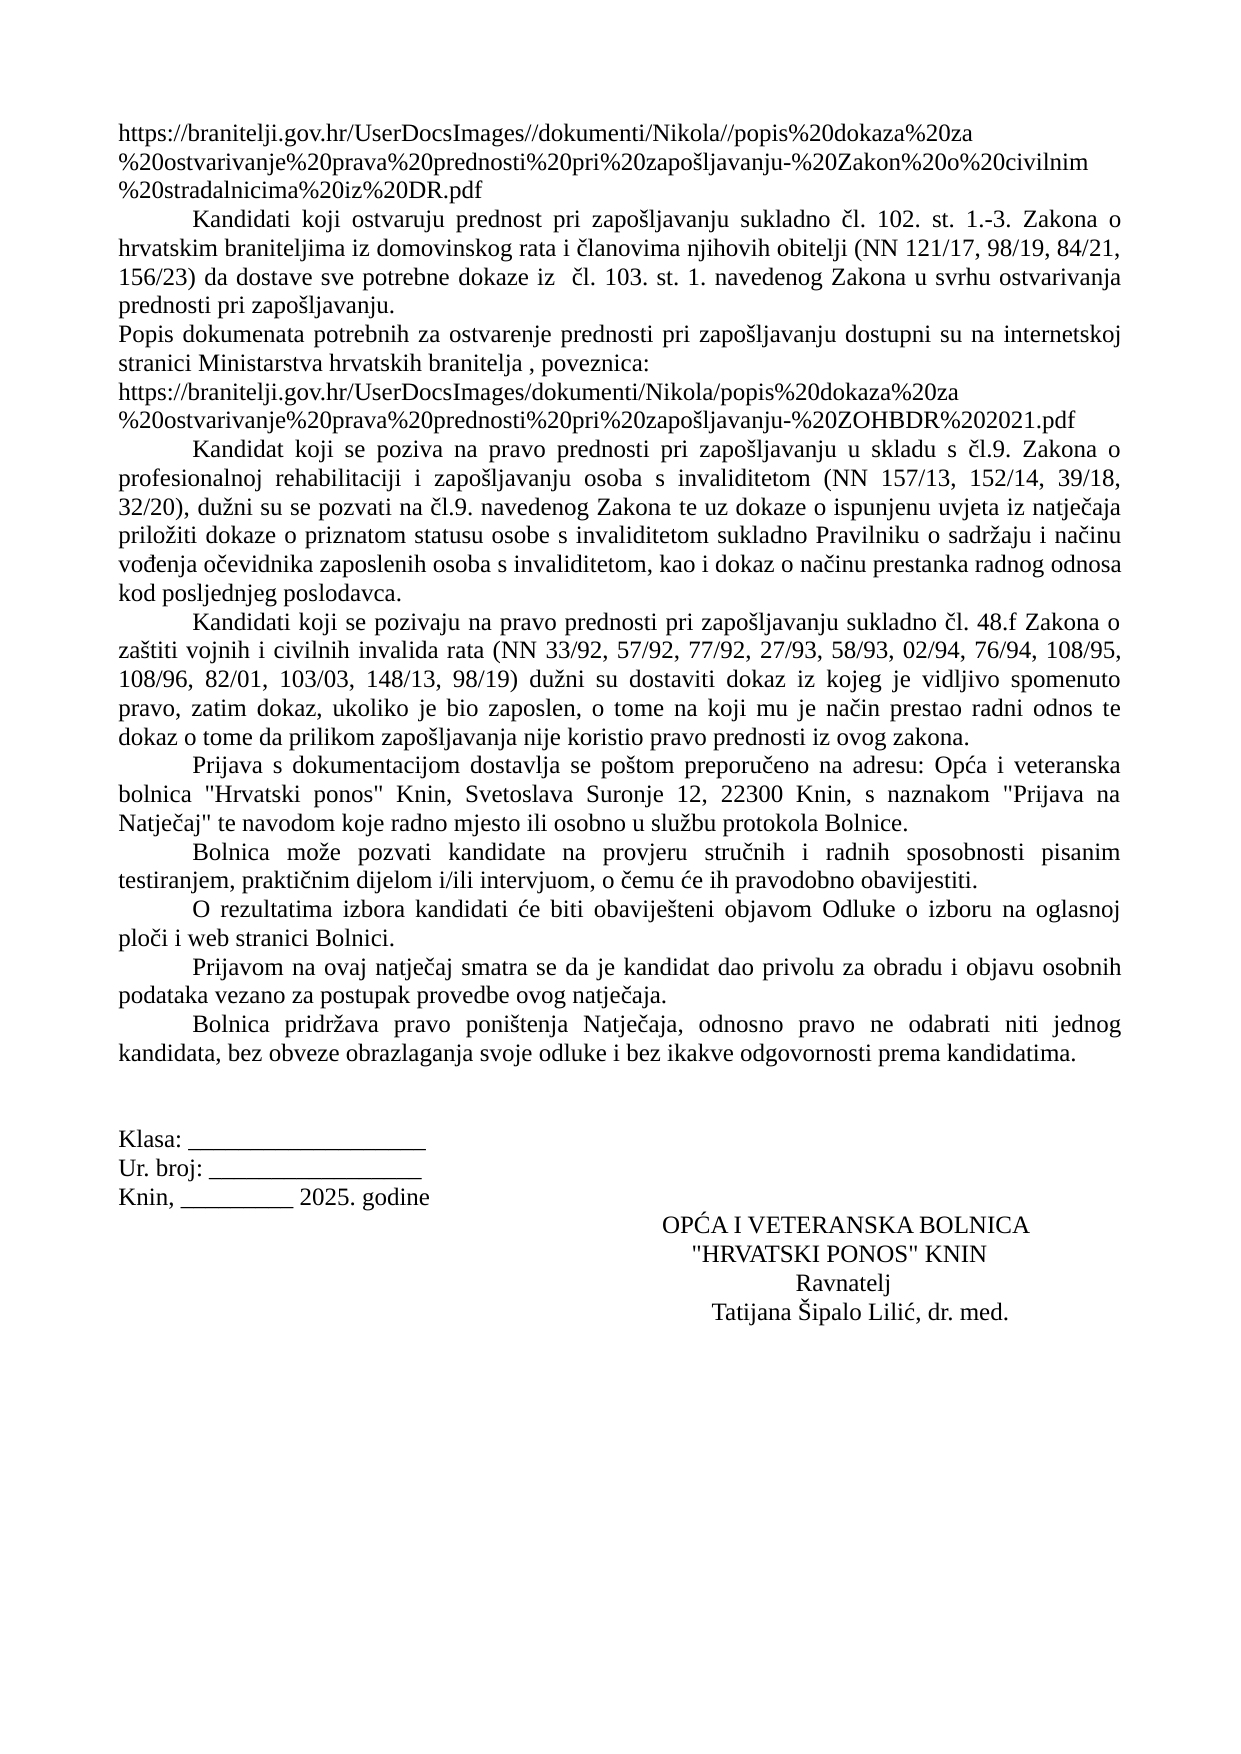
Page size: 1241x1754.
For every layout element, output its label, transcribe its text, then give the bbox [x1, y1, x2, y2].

text Klasa: ___________________ [118, 1124, 1122, 1153]
text Ravnatelj [118, 1268, 1122, 1297]
text OPĆA I VETERANSKA BOLNICA "HRVATSKI PONOS" KNIN [118, 1211, 1122, 1268]
text Tatijana Šipalo Lilić, dr. med. [118, 1297, 1122, 1326]
text Kandidati koji ostvaruju prednost pri zapošljavanju sukladno čl. 102. st. 1.-3. Zakona o hrvatskim braniteljima iz domovinskog rata i članovima njihovih obitelji (NN 121/17, 98/19, 84/21, 156/23) da dostave sve potrebne dokaze iz čl. 103. st. 1. navedenog Zakona u svrhu ostvarivanja prednosti pri zapošljavanju. [118, 204, 1122, 319]
text Prijava s dokumentacijom dostavlja se poštom preporučeno na adresu: Opća i veteranska bolnica "Hrvatski ponos" Knin, Svetoslava Suronje 12, 22300 Knin, s naznakom "Prijava na Natječaj" te navodom koje radno mjesto ili osobno u službu protokola Bolnice. [118, 751, 1122, 837]
text Bolnica može pozvati kandidate na provjeru stručnih i radnih sposobnosti pisanim testiranjem, praktičnim dijelom i/ili intervjuom, o čemu će ih pravodobno obavijestiti. [118, 837, 1122, 894]
text Prijavom na ovaj natječaj smatra se da je kandidat dao privolu za obradu i objavu osobnih podataka vezano za postupak provedbe ovog natječaja. [118, 952, 1122, 1009]
text O rezultatima izbora kandidati će biti obaviješteni objavom Odluke o izboru na oglasnoj ploči i web stranici Bolnici. [118, 894, 1122, 952]
text Kandidat koji se poziva na pravo prednosti pri zapošljavanju u skladu s čl.9. Zakona o profesionalnoj rehabilitaciji i zapošljavanju osoba s invaliditetom (NN 157/13, 152/14, 39/18, 32/20), dužni su se pozvati na čl.9. navedenog Zakona te uz dokaze o ispunjenu uvjeta iz natječaja priložiti dokaze o priznatom statusu osobe s invaliditetom sukladno Pravilniku o sadržaju i načinu vođenja očevidnika zaposlenih osoba s invaliditetom, kao i dokaz o načinu prestanka radnog odnosa kod posljednjeg poslodavca. [118, 434, 1122, 607]
text Popis dokumenata potrebnih za ostvarenje prednosti pri zapošljavanju dostupni su na internetskoj stranici Ministarstva hrvatskih branitelja , poveznica: [118, 319, 1122, 377]
text Ur. broj: _________________ [118, 1153, 1122, 1182]
text Kandidati koji se pozivaju na pravo prednosti pri zapošljavanju sukladno čl. 48.f Zakona o zaštiti vojnih i civilnih invalida rata (NN 33/92, 57/92, 77/92, 27/93, 58/93, 02/94, 76/94, 108/95, 108/96, 82/01, 103/03, 148/13, 98/19) dužni su dostaviti dokaz iz kojeg je vidljivo spomenuto pravo, zatim dokaz, ukoliko je bio zaposlen, o tome na koji mu je način prestao radni odnos te dokaz o tome da prilikom zapošljavanja nije koristio pravo prednosti iz ovog zakona. [118, 607, 1122, 751]
text https://branitelji.gov.hr/UserDocsImages/dokumenti/Nikola/popis%20dokaza%20za%20ostvarivanje%20prava%20prednosti%20pri%20zapošljavanju-%20ZOHBDR%202021.pdf [118, 377, 1122, 434]
text Bolnica pridržava pravo poništenja Natječaja, odnosno pravo ne odabrati niti jednog kandidata, bez obveze obrazlaganja svoje odluke i bez ikakve odgovornosti prema kandidatima. [118, 1009, 1122, 1067]
text https://branitelji.gov.hr/UserDocsImages//dokumenti/Nikola//popis%20dokaza%20za%20ostvarivanje%20prava%20prednosti%20pri%20zapošljavanju-%20Zakon%20o%20civilnim%20stradalnicima%20iz%20DR.pdf [118, 118, 1122, 204]
text Knin, _________ 2025. godine [118, 1182, 1122, 1211]
